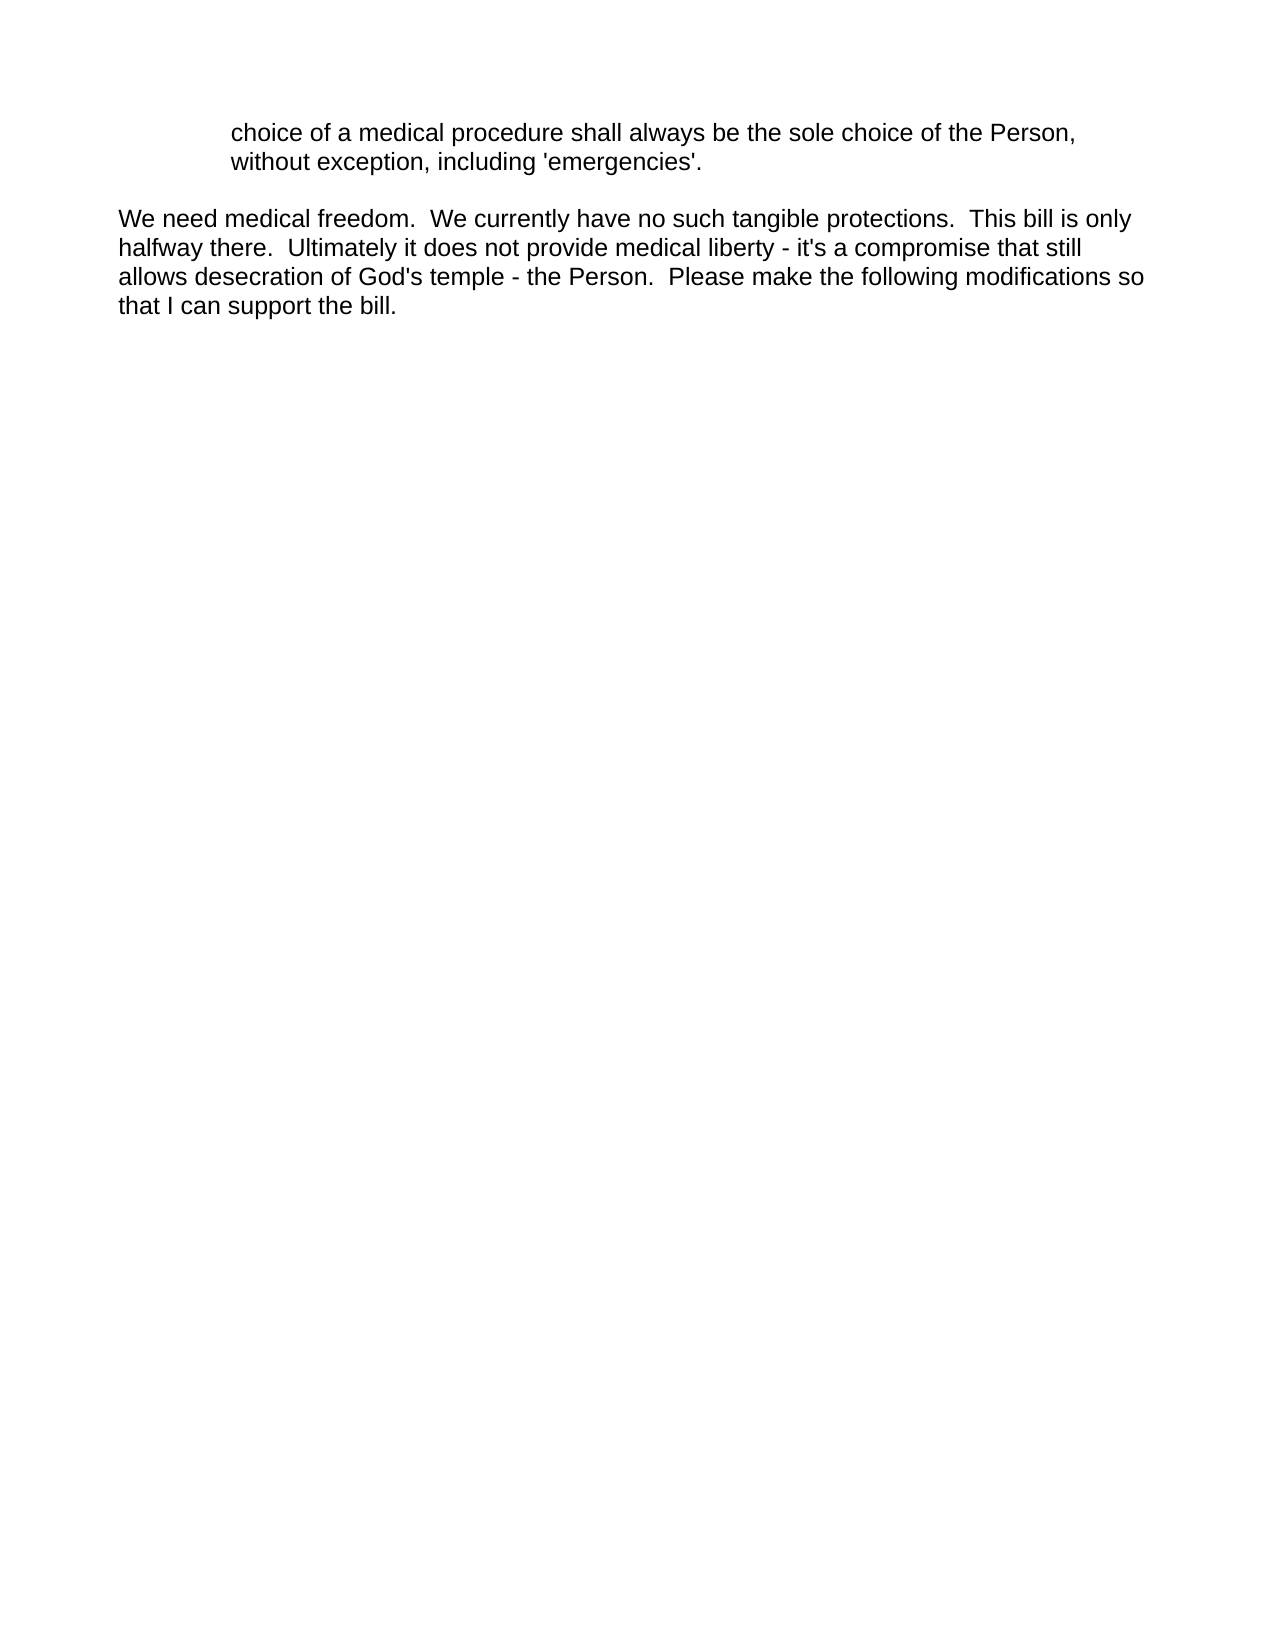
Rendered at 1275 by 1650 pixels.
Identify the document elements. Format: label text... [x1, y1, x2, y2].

list choice of a medical procedure shall always be the sole choice of the Person, without exception, including 'emergencies'. [193, 118, 1157, 176]
text We need medical freedom. We currently have no such tangible protections. This bill is only halfway there. Ultimately it does not provide medical liberty - it's a compromise that still allows desecration of God's temple - the Person. Please make the following modifications so that I can support the bill. [118, 204, 1157, 319]
